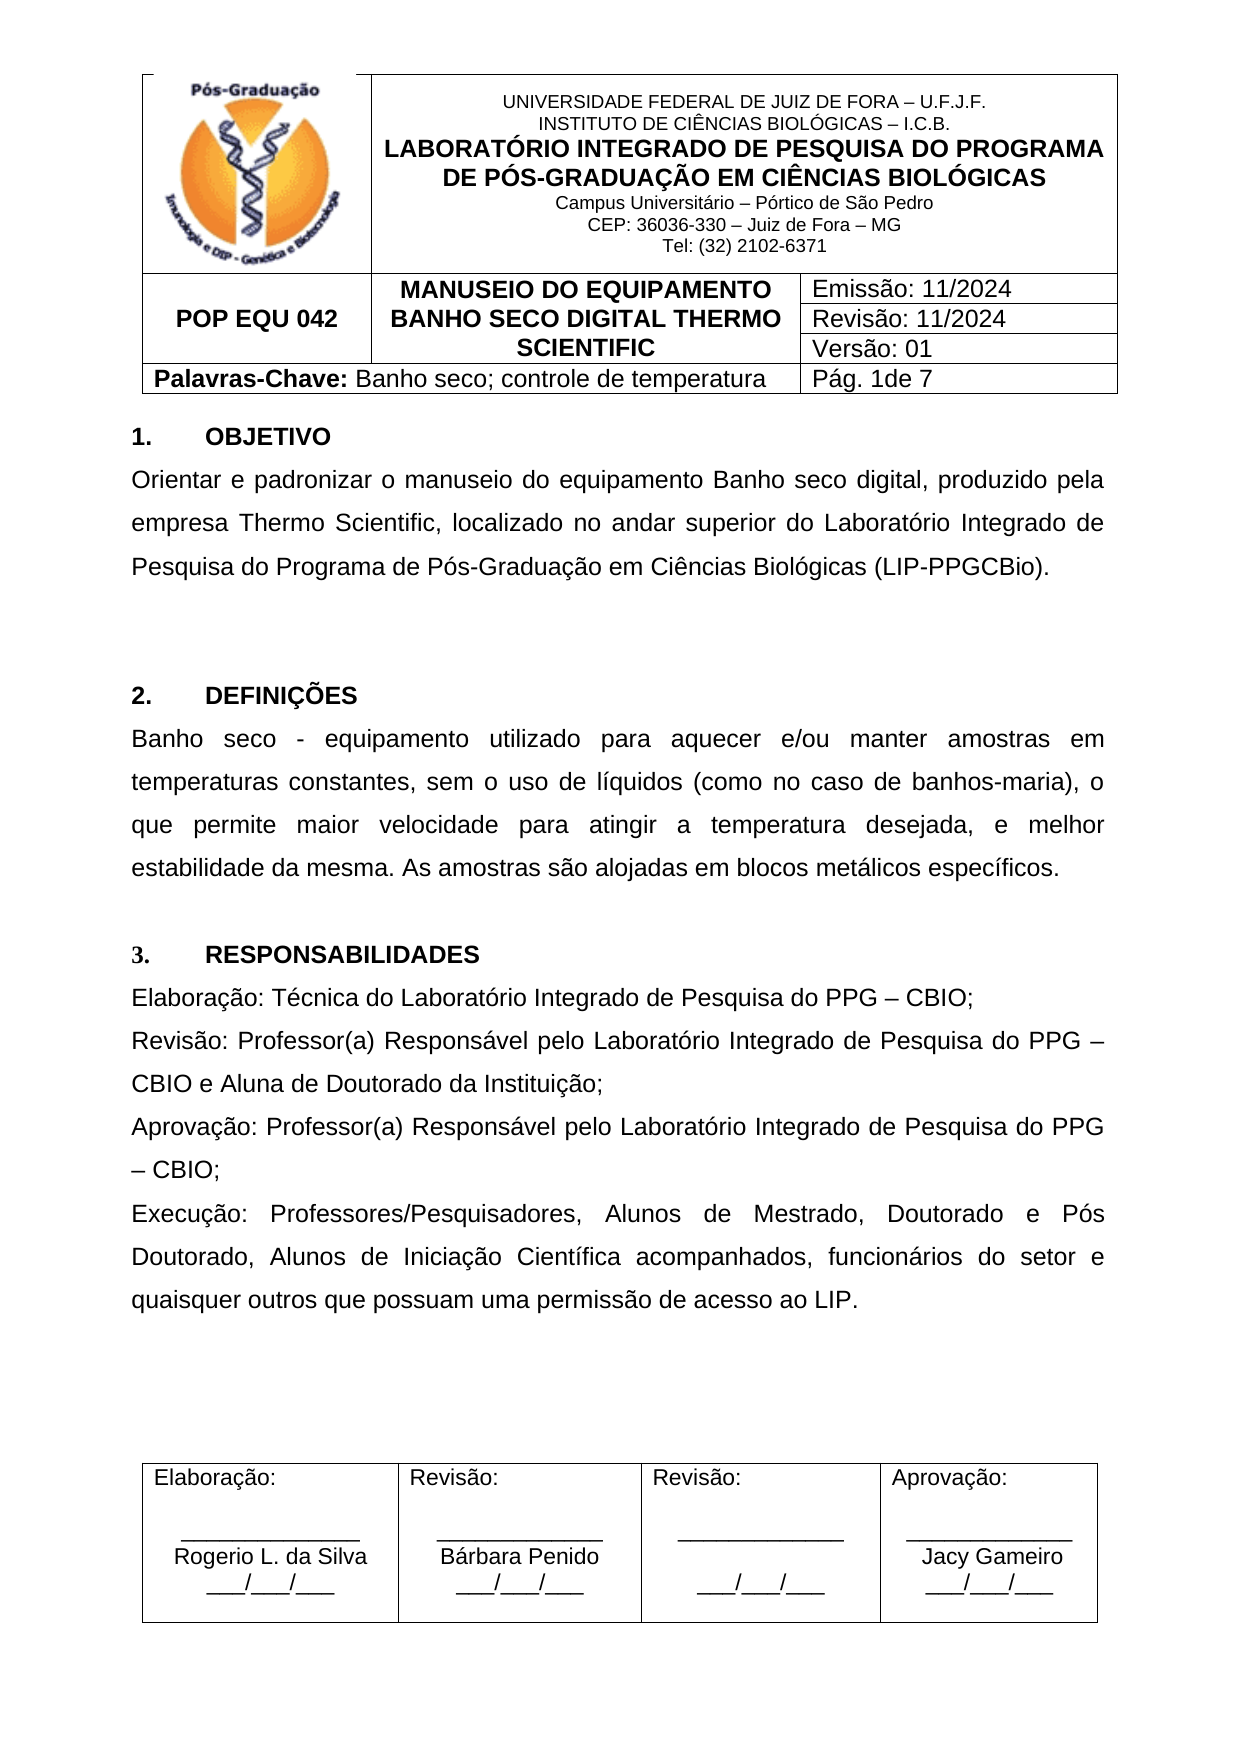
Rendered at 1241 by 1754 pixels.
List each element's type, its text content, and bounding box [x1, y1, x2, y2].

text Aprovação: Professor(a) Responsável pelo Laboratório Integrado de Pesquisa do PPG – CBIO; [131, 1112, 1106, 1184]
text Revisão: Professor(a) Responsável pelo Laboratório Integrado de Pesquisa do PPG – CBIO e Aluna de Doutorado da Instituição; [131, 1026, 1106, 1098]
text Banho seco - equipamento utilizado para aquecer e/ou manter amostras em temperaturas constantes, sem o uso de líquidos (como no caso de banhos-maria), o que permite maior velocidade para atingir a temperatura desejada, e melhor estabilidade da mesma. As amostras são alojadas em blocos metálicos específicos. [131, 724, 1106, 882]
list RESPONSABILIDADES [131, 940, 1106, 968]
text Elaboração: Técnica do Laboratório Integrado de Pesquisa do PPG – CBIO; [131, 983, 1106, 1012]
text Orientar e padronizar o manuseio do equipamento Banho seco digital, produzido pela empresa Thermo Scientific, localizado no andar superior do Laboratório Integrado de Pesquisa do Programa de Pós-Graduação em Ciências Biológicas (LIP-PPGCBio). [131, 465, 1106, 580]
text Execução: Professores/Pesquisadores, Alunos de Mestrado, Doutorado e Pós Doutorado, Alunos de Iniciação Científica acompanhados, funcionários do setor e quaisquer outros que possuam uma permissão de acesso ao LIP. [131, 1198, 1106, 1313]
list OBJETIVO [131, 422, 1106, 451]
list DEFINIÇÕES [131, 681, 1106, 710]
